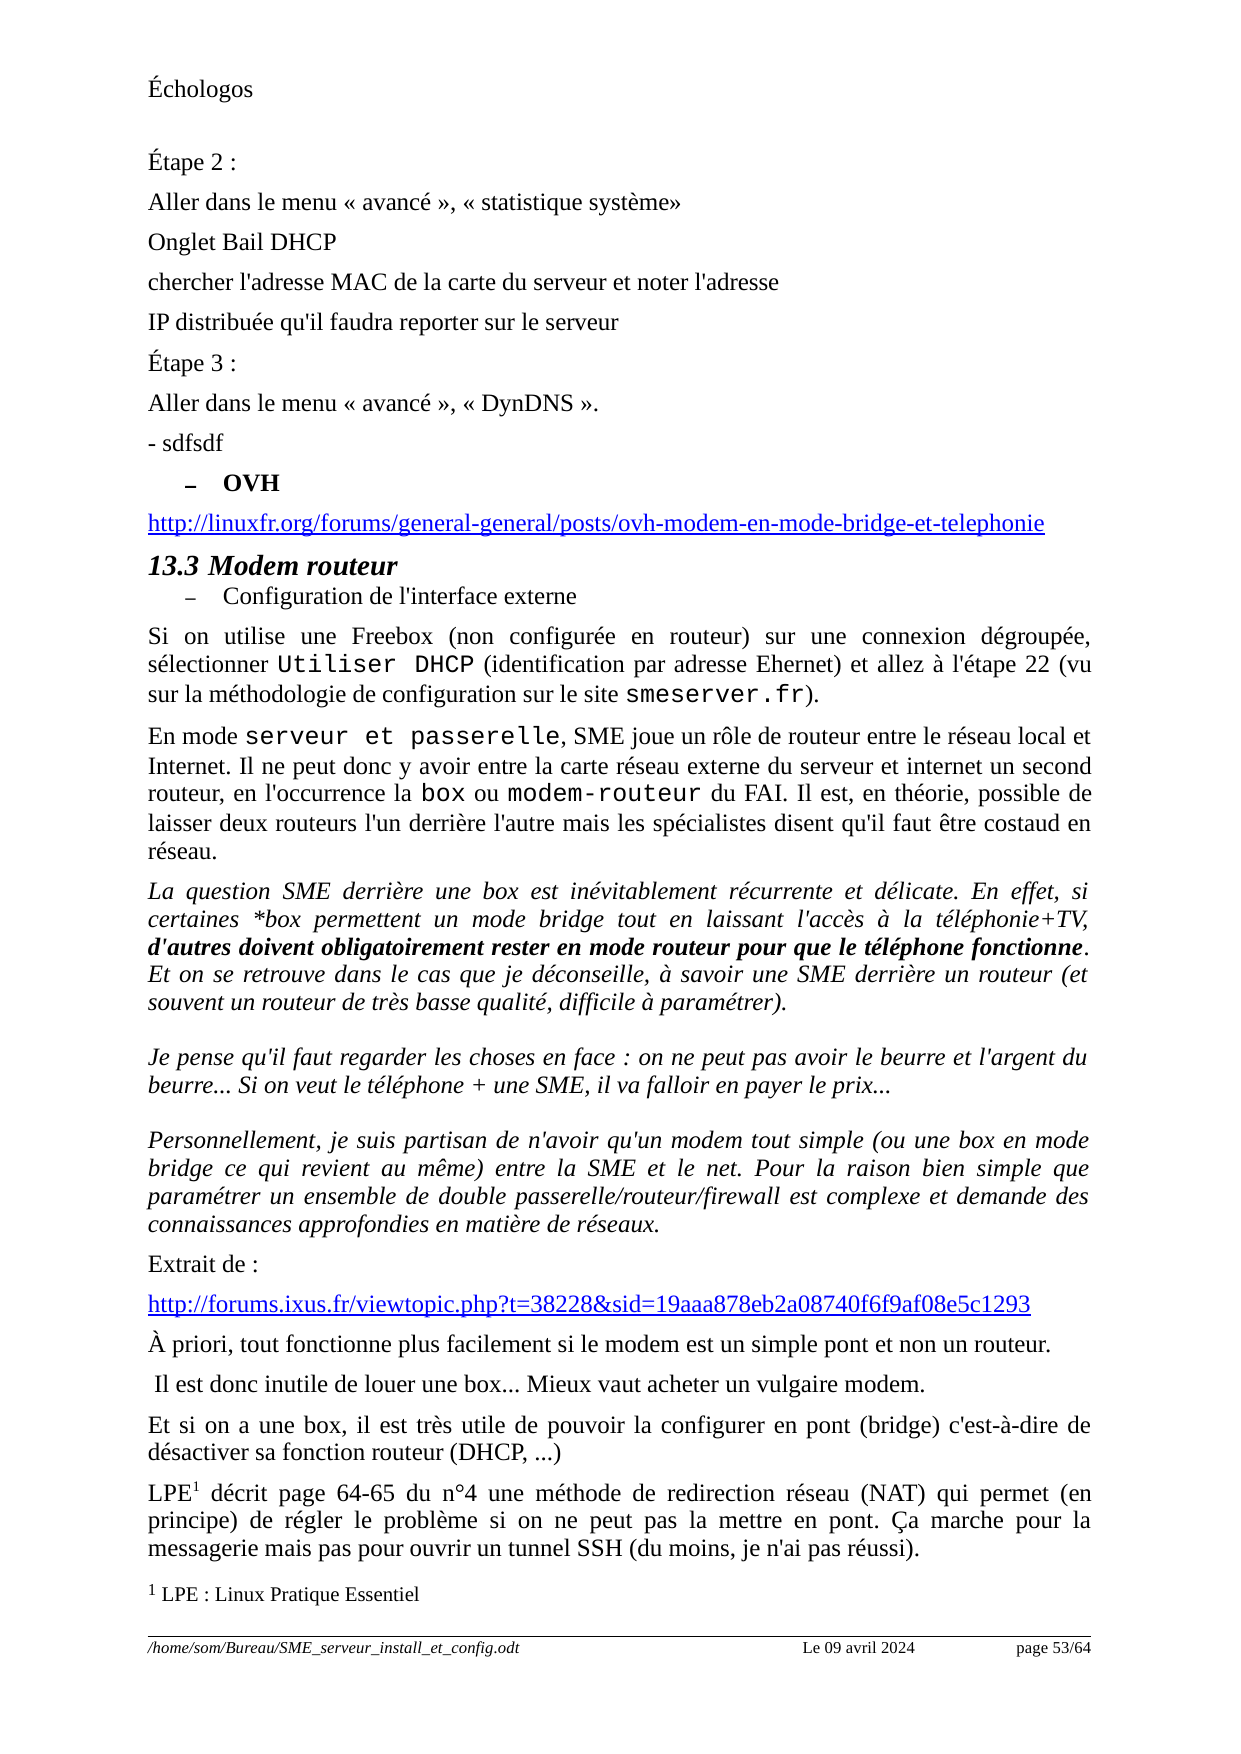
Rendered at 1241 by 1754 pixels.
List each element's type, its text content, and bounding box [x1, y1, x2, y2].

list Aller dans le menu « avancé », « statistique système» [148, 188, 1092, 216]
list Aller dans le menu « avancé », « DynDNS ». [148, 389, 1092, 417]
text LPE décrit page 64-65 du n°4 une méthode de redirection réseau (NAT) qui permet (en principe) de régler le problème si on ne peut pas la mettre en pont. Ça marche pour la messagerie mais pas pour ouvrir un tunnel SSH (du moins, je n'ai pas réussi). [148, 1479, 1092, 1562]
text http://linuxfr.org/forums/general-general/posts/ovh-modem-en-mode-bridge-et-telephonie [148, 509, 1092, 537]
text - sdfsdf [148, 429, 1092, 457]
list Configuration de l'interface externe [185, 582, 1092, 610]
text LPE : Linux Pratique Essentiel [148, 1580, 1092, 1606]
list IP distribuée qu'il faudra reporter sur le serveur [148, 308, 1092, 336]
text http://forums.ixus.fr/viewtopic.php?t=38228&sid=19aaa878eb2a08740f6f9af08e5c1293 [148, 1290, 1092, 1318]
list Onglet Bail DHCP [148, 228, 1092, 256]
text La question SME derrière une box est inévitablement récurrente et délicate. En effet, si certaines *box permettent un mode bridge tout en laissant l'accès à la téléphonie+TV, d'autres doivent obligatoirement rester en mode routeur pour que le téléphone fonctionne. Et on se retrouve dans le cas que je déconseille, à savoir une SME derrière un routeur (et souvent un routeur de très basse qualité, difficile à paramétrer). Je pense qu'il faut regarder les choses en face : on ne peut pas avoir le beurre et l'argent du beurre... Si on veut le téléphone + une SME, il va falloir en payer le prix... Personnellement, je suis partisan de n'avoir qu'un modem tout simple (ou une box en mode bridge ce qui revient au même) entre la SME et le net. Pour la raison bien simple que paramétrer un ensemble de double passerelle/routeur/firewall est complexe et demande des connaissances approfondies en matière de réseaux. [148, 877, 1092, 1237]
subtitle Modem routeur [148, 550, 1092, 582]
text À priori, tout fonctionne plus facilement si le modem est un simple pont et non un routeur. [148, 1330, 1092, 1358]
list Étape 3 : [148, 349, 1092, 376]
text Il est donc inutile de louer une box... Mieux vaut acheter un vulgaire modem. [148, 1371, 1092, 1398]
text Si on utilise une Freebox (non configurée en routeur) sur une connexion dégroupée, sélectionner Utiliser DHCP (identification par adresse Ehernet) et allez à l'étape 22 (vu sur la méthodologie de configuration sur le site smeserver.fr). [148, 622, 1092, 709]
list Étape 2 : [146, 148, 1092, 175]
list OVH [185, 469, 1092, 497]
list chercher l'adresse MAC de la carte du serveur et noter l'adresse [148, 268, 1092, 296]
text Extrait de : [148, 1250, 1092, 1278]
text Et si on a une box, il est très utile de pouvoir la configurer en pont (bridge) c'est-à-dire de désactiver sa fonction routeur (DHCP, ...) [148, 1411, 1092, 1466]
text En mode serveur et passerelle, SME joue un rôle de routeur entre le réseau local et Internet. Il ne peut donc y avoir entre la carte réseau externe du serveur et internet un second routeur, en l'occurrence la box ou modem-routeur du FAI. Il est, en théorie, possible de laisser deux routeurs l'un derrière l'autre mais les spécialistes disent qu'il faut être costaud en réseau. [148, 722, 1092, 865]
